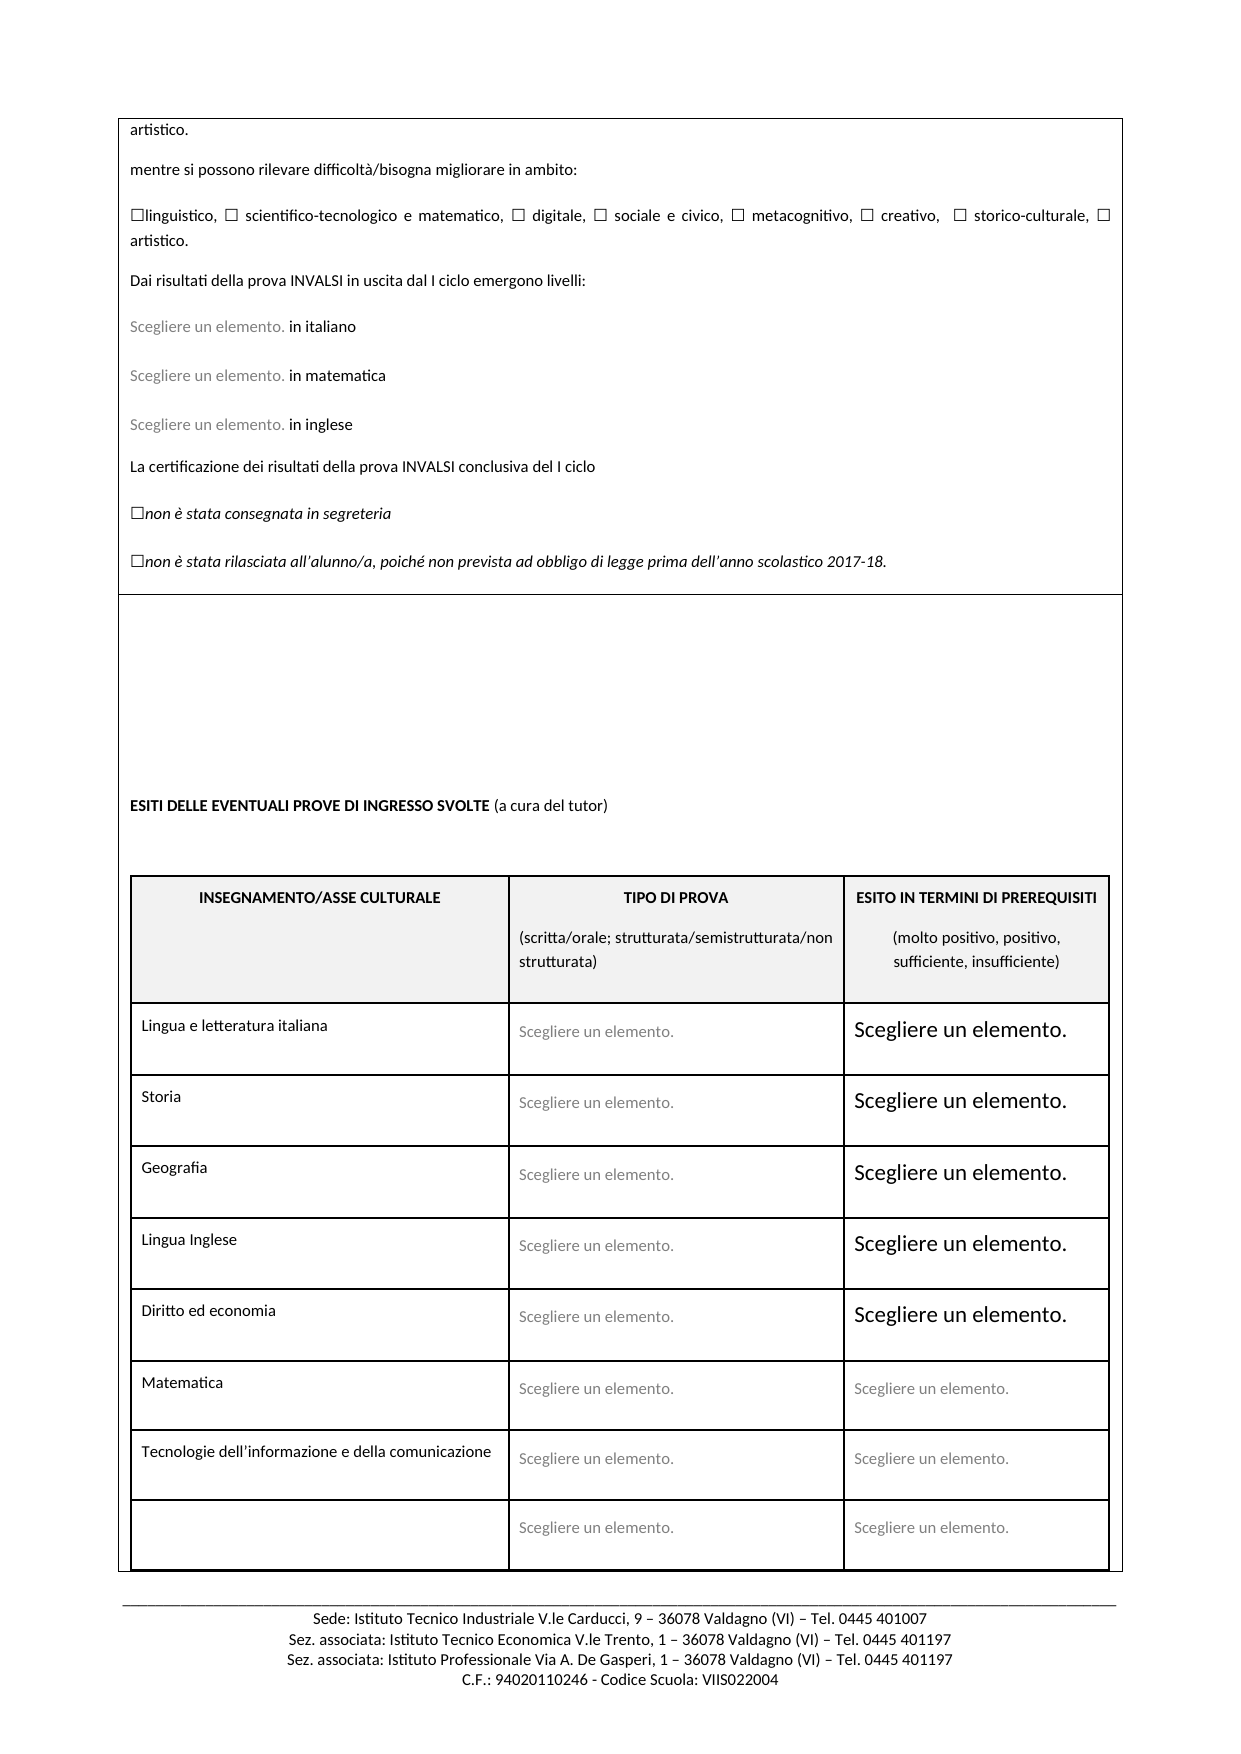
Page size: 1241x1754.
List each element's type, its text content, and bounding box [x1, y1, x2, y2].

table_cell Scegliere un elemento. [845, 1147, 1108, 1217]
table_cell Scegliere un elemento. [845, 1501, 1108, 1569]
table_cell Scegliere un elemento. [510, 1147, 843, 1217]
table_cell artistico. mentre si possono rilevare difficoltà/bisogna migliorare in ambito: ☐linguistico, ☐ scientifico-tecnologico e matematico, ☐ digitale, ☐ sociale e civico, ☐ metacognitivo, ☐ creativo, ☐ storico-culturale, ☐ artistico. Dai risultati della prova INVALSI in uscita dal I ciclo emergono livelli: Scegliere un elemento. in italiano Scegliere un elemento. in matematica Scegliere un elemento. in inglese La certificazione dei risultati della prova INVALSI conclusiva del I ciclo ☐non è stata consegnata in segreteria ☐non è stata rilasciata all’alunno/a, poiché non prevista ad obbligo di legge prima dell’anno scolastico 2017-18. [119, 119, 1122, 594]
table_cell Scegliere un elemento. [845, 1362, 1108, 1429]
table_cell Lingua Inglese [132, 1219, 508, 1288]
table_cell Scegliere un elemento. [845, 1219, 1108, 1288]
table_cell Lingua e letteratura italiana [132, 1004, 508, 1074]
table_cell Scegliere un elemento. [845, 1290, 1108, 1359]
table_cell Scegliere un elemento. [510, 1004, 843, 1074]
table_cell Matematica [132, 1362, 508, 1429]
table_cell Tecnologie dell’informazione e della comunicazione [132, 1431, 508, 1499]
table_cell Scegliere un elemento. [510, 1431, 843, 1499]
table_cell Scegliere un elemento. [845, 1431, 1108, 1499]
table_cell Geografia [132, 1147, 508, 1217]
table_cell Scegliere un elemento. [845, 1076, 1108, 1145]
table_cell Scegliere un elemento. [510, 1501, 843, 1569]
table_header ESITO IN TERMINI DI PREREQUISITI (molto positivo, positivo, sufficiente, insufficiente) [845, 877, 1108, 1002]
table_cell Scegliere un elemento. [510, 1362, 843, 1429]
table_cell [132, 1501, 508, 1569]
table_cell Scegliere un elemento. [510, 1290, 843, 1359]
table_cell Scegliere un elemento. [510, 1076, 843, 1145]
table_cell ESITI DELLE EVENTUALI PROVE DI INGRESSO SVOLTE (a cura del tutor) [119, 595, 1122, 1571]
table_cell Scegliere un elemento. [845, 1004, 1108, 1074]
table_cell Scegliere un elemento. [510, 1219, 843, 1288]
table_cell Storia [132, 1076, 508, 1145]
table_header INSEGNAMENTO/ASSE CULTURALE [132, 877, 508, 1002]
table_cell Diritto ed economia [132, 1290, 508, 1359]
table_header TIPO DI PROVA (scritta/orale; strutturata/semistrutturata/non strutturata) [510, 877, 843, 1002]
